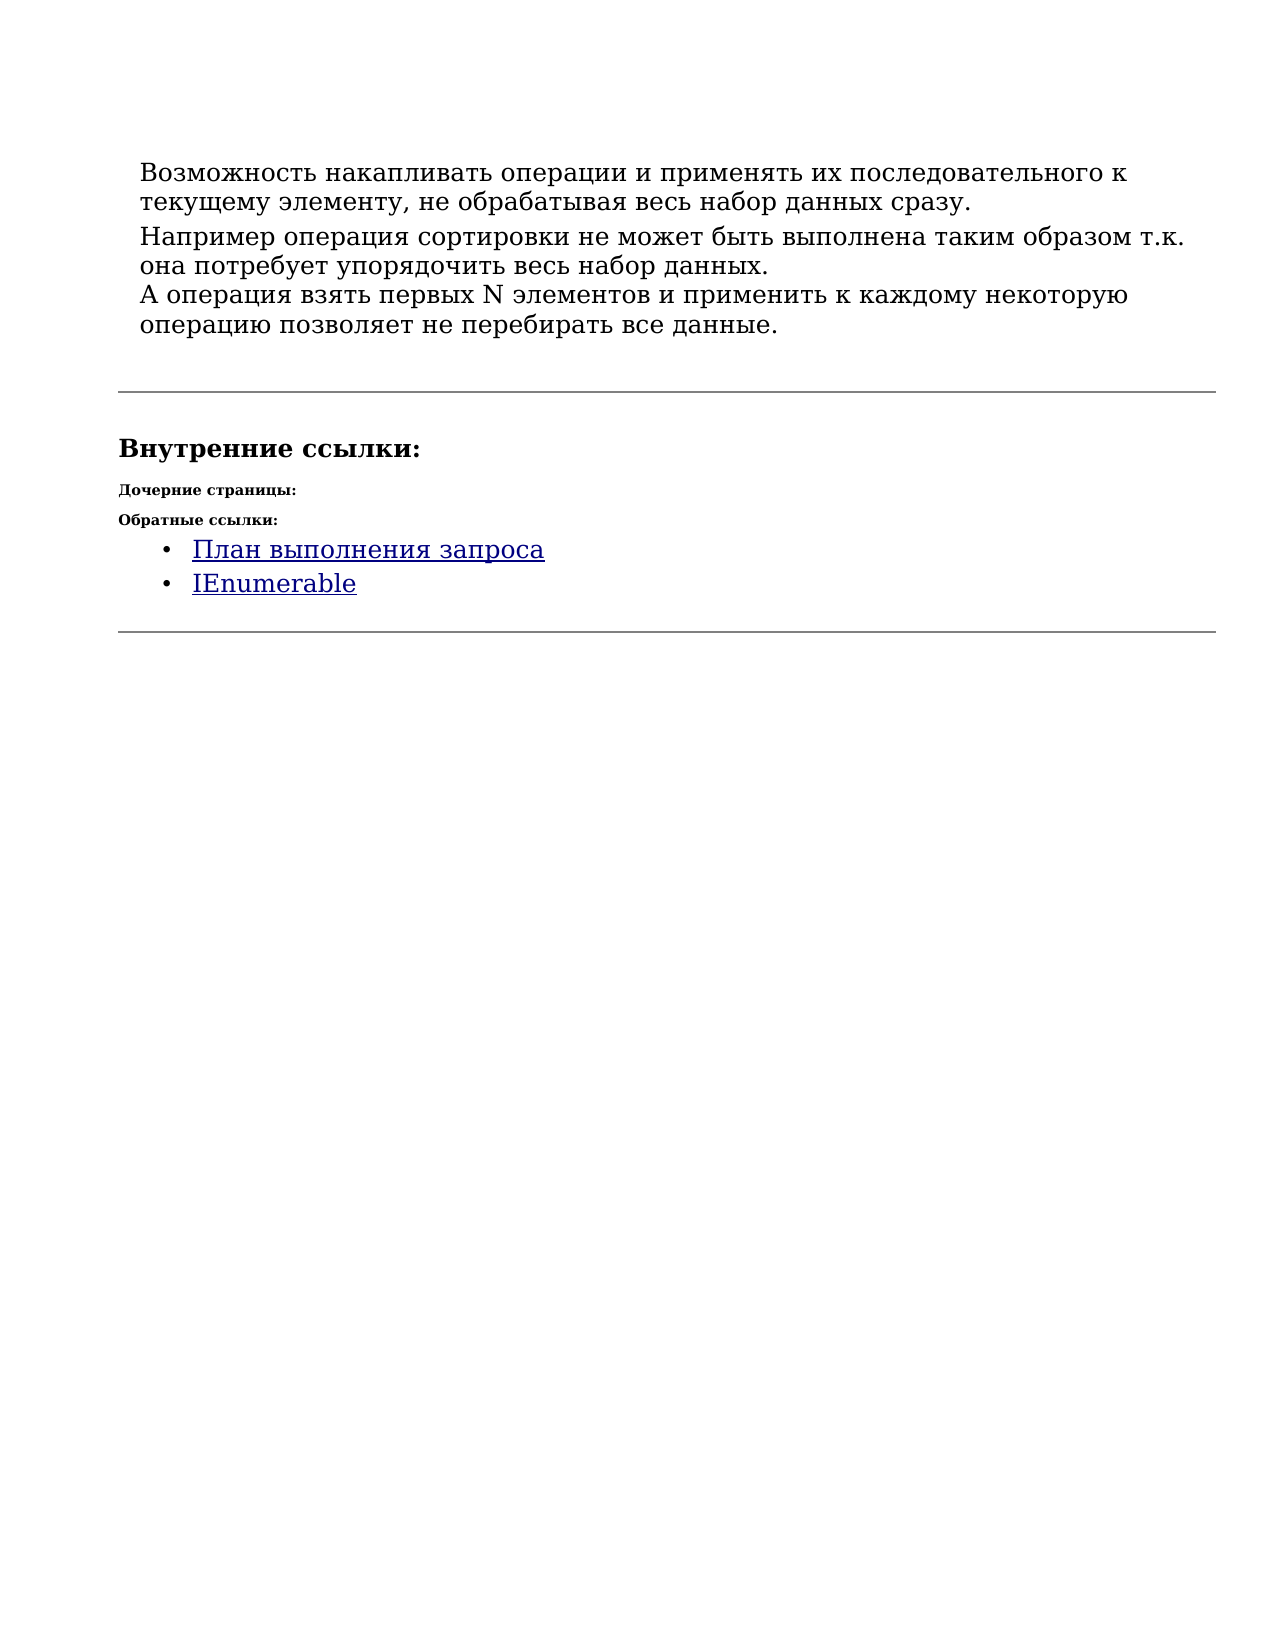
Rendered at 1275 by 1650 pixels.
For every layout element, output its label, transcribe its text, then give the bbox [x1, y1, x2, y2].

subtitle Обратные ссылки: [118, 512, 1216, 529]
table_cell [118, 220, 136, 342]
subtitle Дочерние страницы: [118, 482, 1216, 499]
list IEnumerable [162, 569, 1216, 598]
list План выполнения запроса [162, 535, 1216, 564]
table_cell Например операция сортировки не может быть выполнена таким образом т.к. она потребует упорядочить весь набор данных. А операция взять первых N элементов и применить к каждому некоторую операцию позволяет не перебирать все данные. [136, 220, 1216, 342]
subtitle Внутренние ссылки: [118, 434, 1216, 463]
table_header Возможность накапливать операции и применять их последовательного к текущему элементу, не обрабатывая весь набор данных сразу. [136, 155, 1216, 219]
table_header [118, 155, 136, 219]
table_cell [118, 342, 136, 377]
table_cell [136, 342, 1216, 377]
